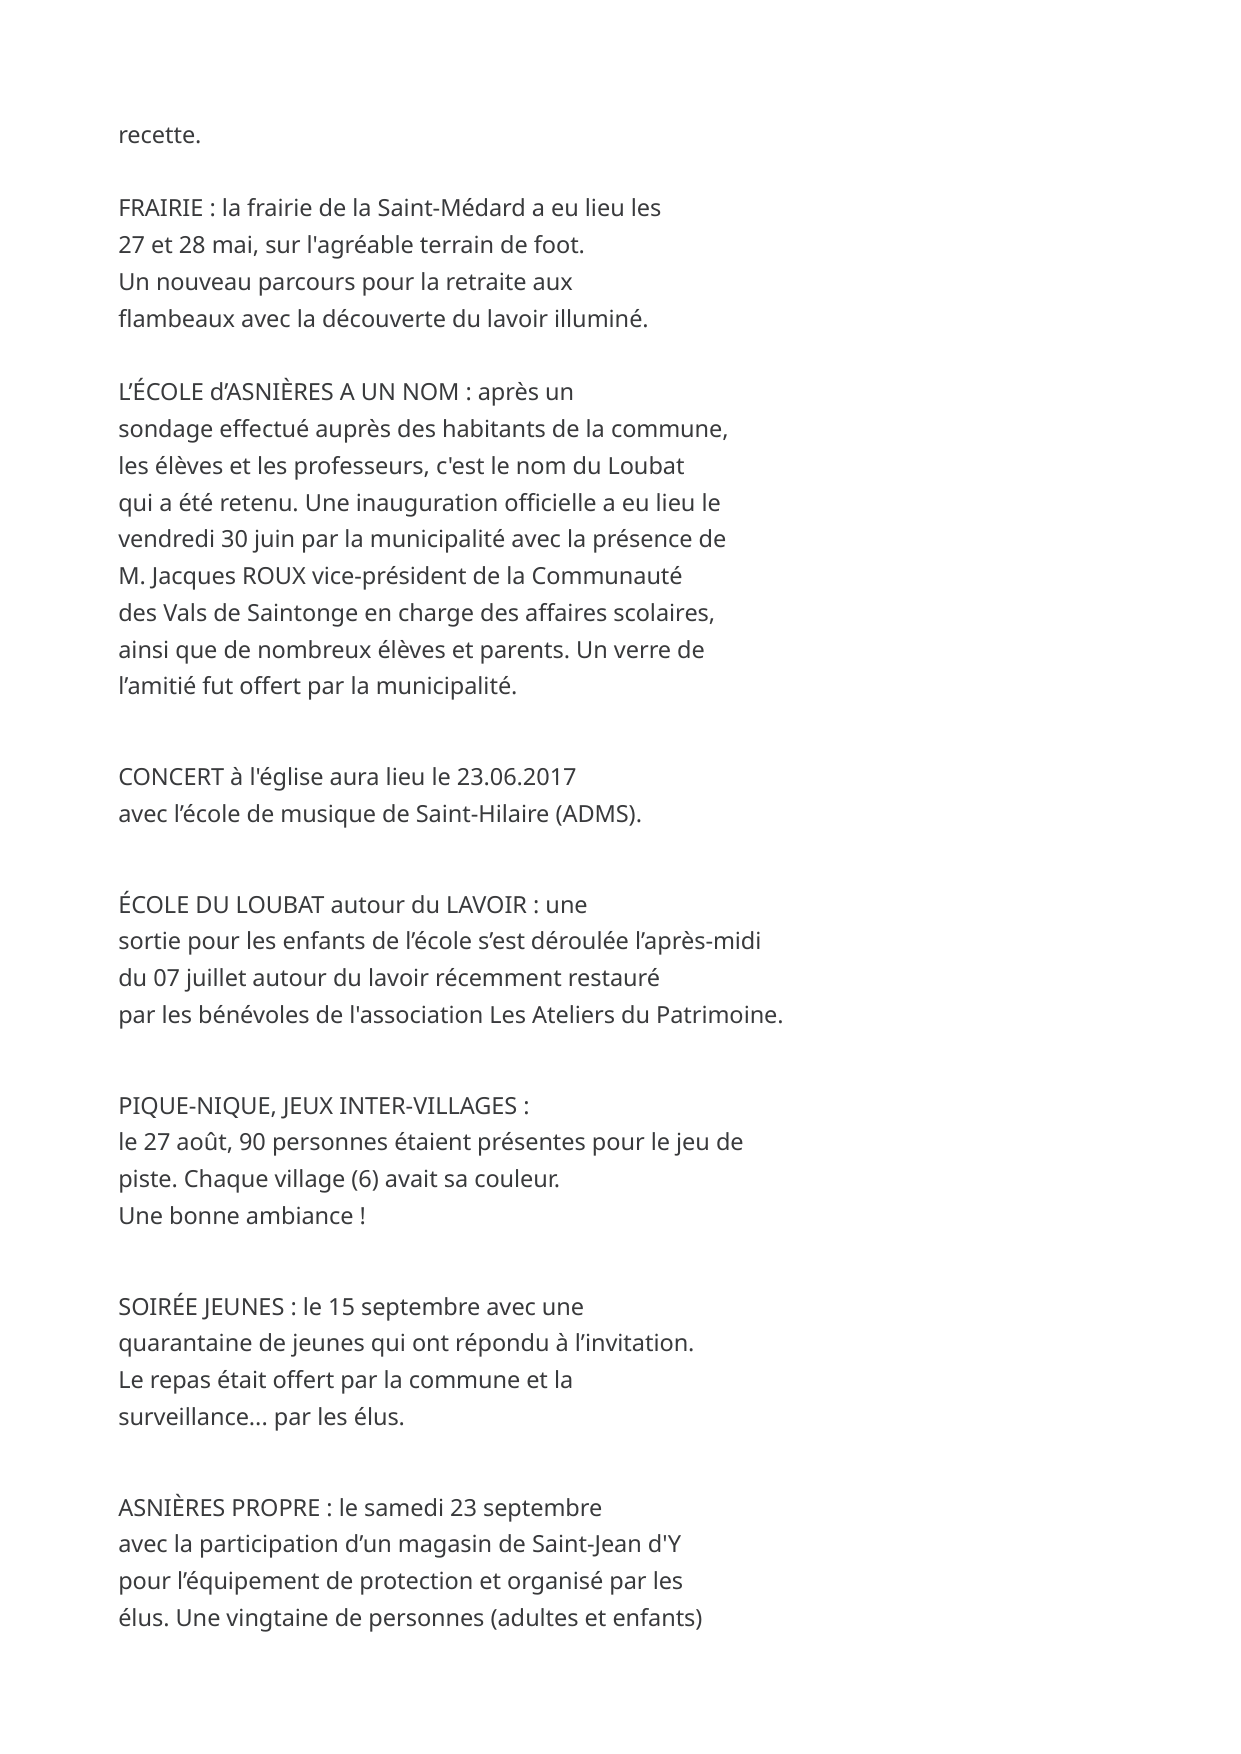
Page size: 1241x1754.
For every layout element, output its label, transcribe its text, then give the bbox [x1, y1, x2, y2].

text ASNIÈRES PROPRE : le samedi 23 septembre avec la participation d’un magasin de Saint-Jean d'Y pour l’équipement de protection et organisé par les élus. Une vingtaine de personnes (adultes et enfants) [118, 1454, 1122, 1633]
text ÉCOLE DU LOUBAT autour du LAVOIR : une sortie pour les enfants de l’école s’est déroulée l’après-midi du 07 juillet autour du lavoir récemment restauré par les bénévoles de l'association Les Ateliers du Patrimoine. [118, 851, 1122, 1030]
text CONCERT à l'église aura lieu le 23.06.2017 avec l’école de musique de Saint-Hilaire (ADMS). [118, 724, 1122, 829]
text recette. FRAIRIE : la frairie de la Saint-Médard a eu lieu les 27 et 28 mai, sur l'agréable terrain de foot. Un nouveau parcours pour la retraite aux flambeaux avec la découverte du lavoir illuminé. L’ÉCOLE d’ASNIÈRES A UN NOM : après un sondage effectué auprès des habitants de la commune, les élèves et les professeurs, c'est le nom du Loubat qui a été retenu. Une inauguration officielle a eu lieu le vendredi 30 juin par la municipalité avec la présence de M. Jacques ROUX vice-président de la Communauté des Vals de Saintonge en charge des affaires scolaires, ainsi que de nombreux élèves et parents. Un verre de l’amitié fut offert par la municipalité. [118, 118, 1122, 702]
text SOIRÉE JEUNES : le 15 septembre avec une quarantaine de jeunes qui ont répondu à l’invitation. Le repas était offert par la commune et la surveillance... par les élus. [118, 1253, 1122, 1432]
text PIQUE-NIQUE, JEUX INTER-VILLAGES : le 27 août, 90 personnes étaient présentes pour le jeu de piste. Chaque village (6) avait sa couleur. Une bonne ambiance ! [118, 1052, 1122, 1231]
